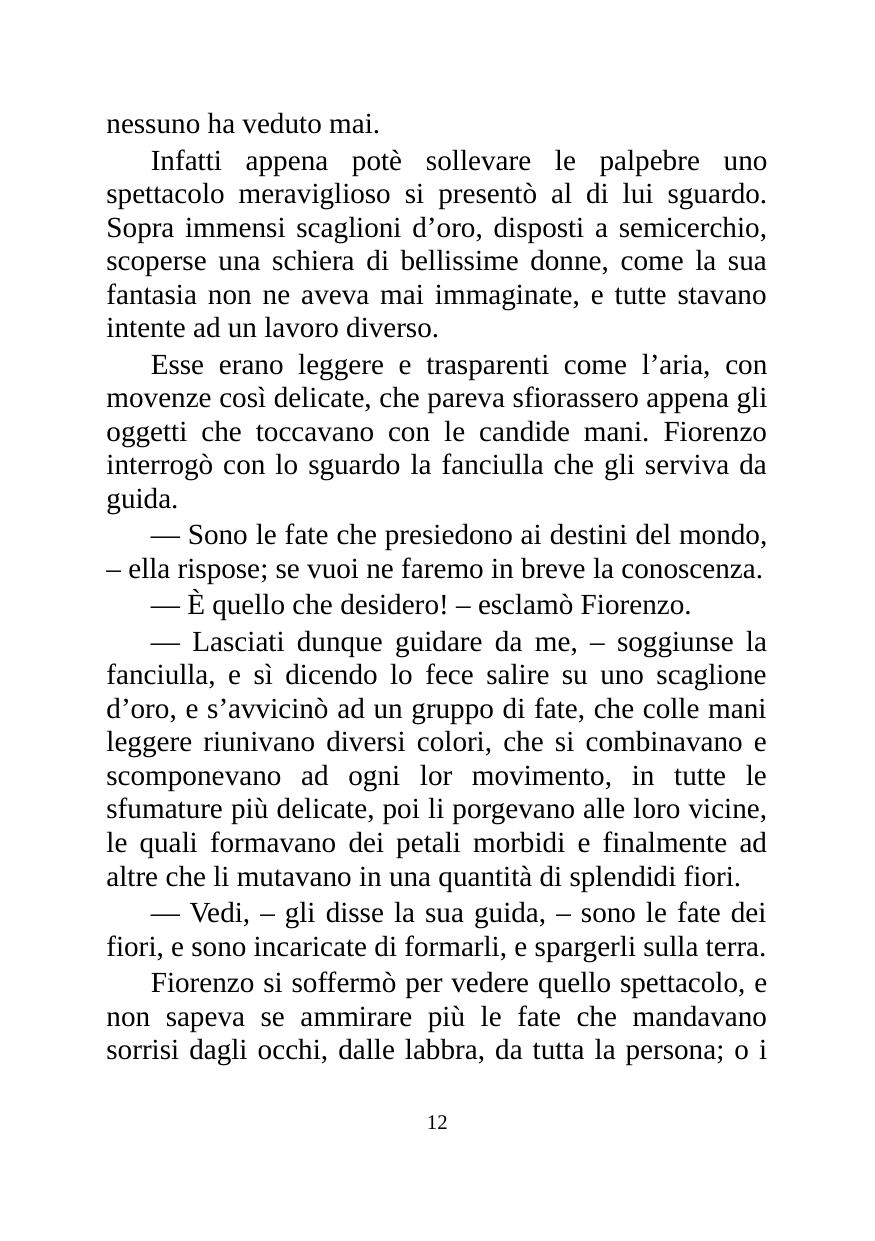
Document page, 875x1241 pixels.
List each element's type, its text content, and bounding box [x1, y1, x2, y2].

text — Sono le fate che presiedono ai destini del mondo, – ella rispose; se vuoi ne faremo in breve la conoscenza. [106, 517, 768, 584]
text Fiorenzo si soffermò per vedere quello spettacolo, e non sapeva se ammirare più le fate che mandavano sorrisi dagli occhi, dalle labbra, da tutta la persona; o i [106, 965, 768, 1066]
text Infatti appena potè sollevare le palpebre uno spettacolo meraviglioso si presentò al di lui sguardo. Sopra immensi scaglioni d’oro, disposti a semicerchio, scoperse una schiera di bellissime donne, come la sua fantasia non ne aveva mai immaginate, e tutte stavano intente ad un lavoro diverso. [106, 143, 768, 344]
text nessuno ha veduto mai. [106, 106, 768, 140]
text — Lasciati dunque guidare da me, – soggiunse la fanciulla, e sì dicendo lo fece salire su uno scaglione d’oro, e s’avvicinò ad un gruppo di fate, che colle mani leggere riunivano diversi colori, che si combinavano e scomponevano ad ogni lor movimento, in tutte le sfumature più delicate, poi li porgevano alle loro vicine, le quali formavano dei petali morbidi e finalmente ad altre che li mutavano in una quantità di splendidi fiori. [106, 624, 768, 892]
text Esse erano leggere e trasparenti come l’aria, con movenze così delicate, che pareva sfiorassero appena gli oggetti che toccavano con le candide mani. Fiorenzo interrogò con lo sguardo la fanciulla che gli serviva da guida. [106, 347, 768, 514]
text — È quello che desidero! – esclamò Fiorenzo. [106, 587, 768, 621]
text — Vedi, – gli disse la sua guida, – sono le fate dei fiori, e sono incaricate di formarli, e spargerli sulla terra. [106, 895, 768, 962]
